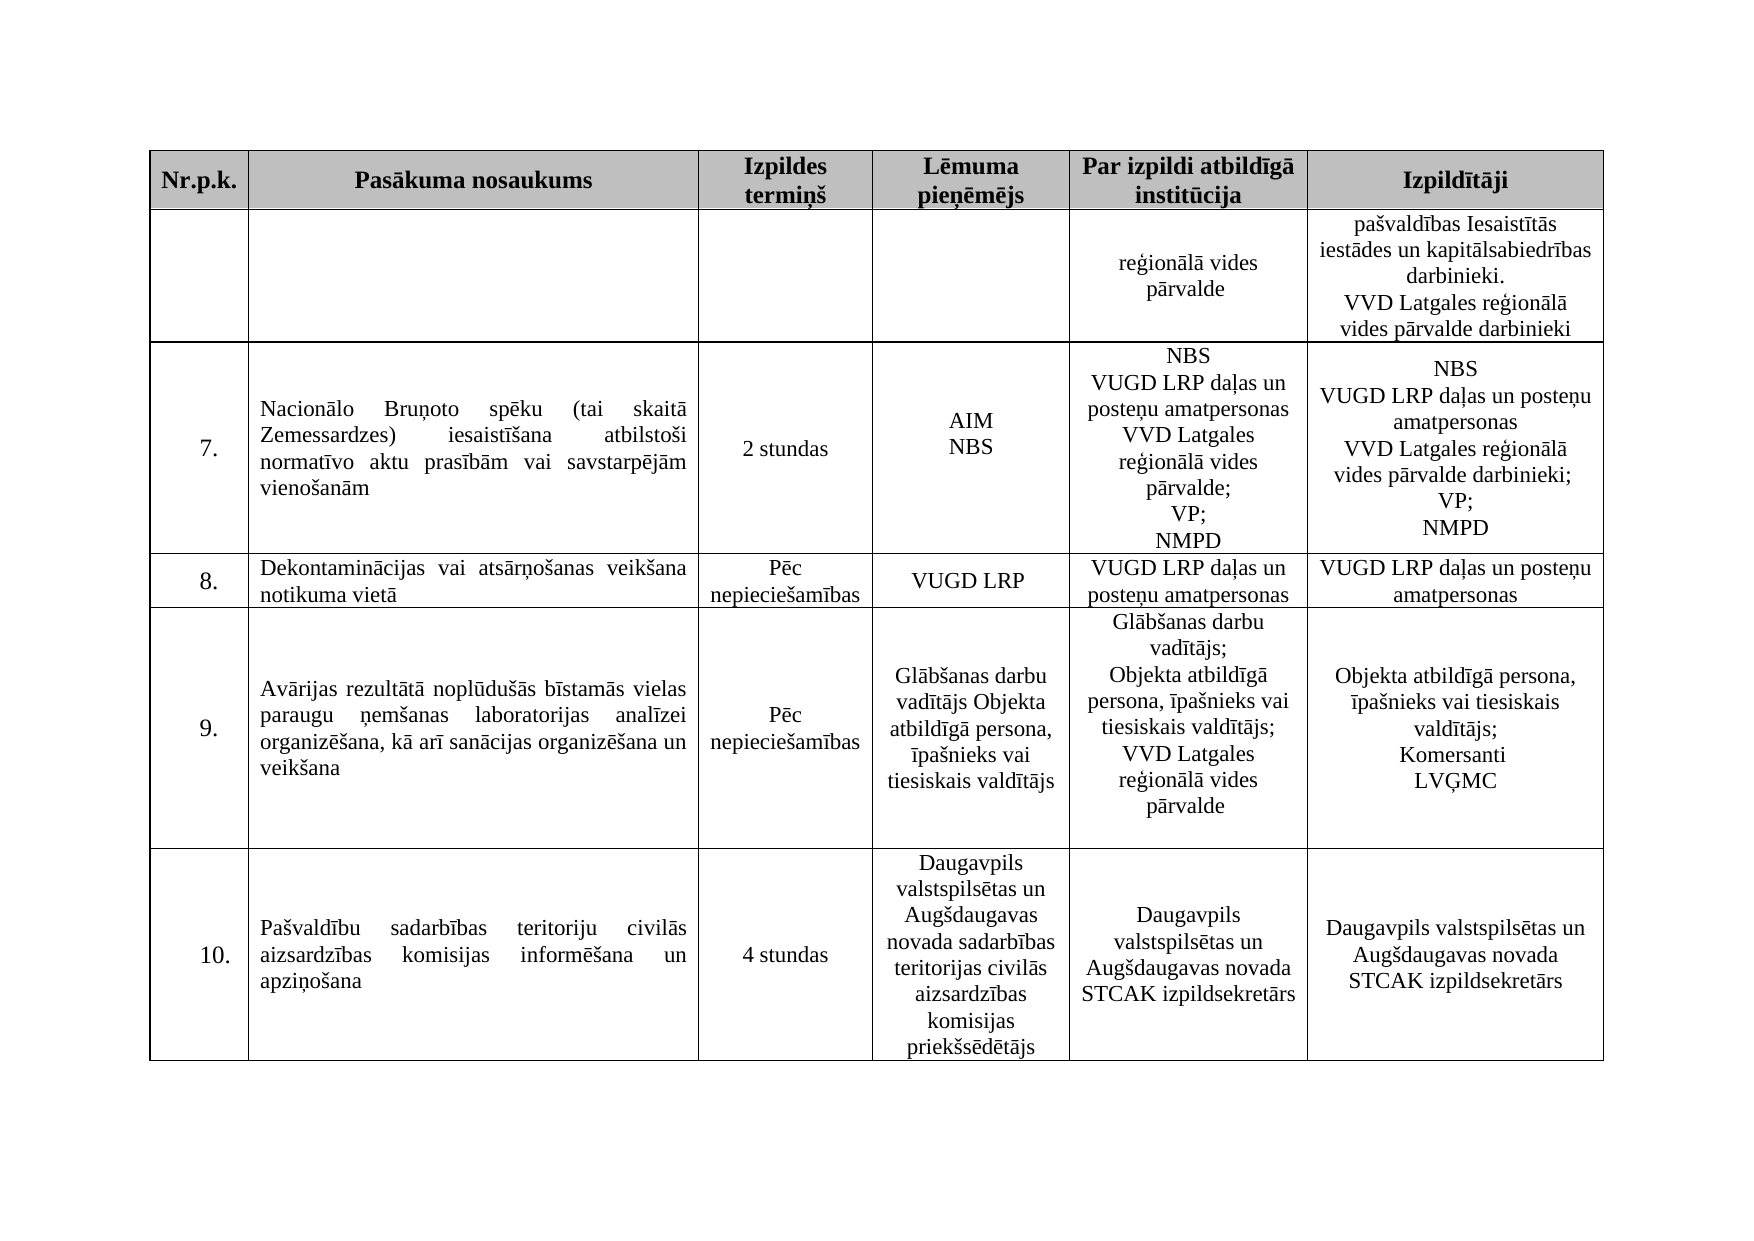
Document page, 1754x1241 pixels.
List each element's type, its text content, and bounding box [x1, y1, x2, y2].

table_cell Objekta atbildīgā persona, īpašnieks vai tiesiskais valdītājs; Komersanti LVĢMC [1308, 608, 1603, 848]
table_header Izpildītāji [1308, 151, 1603, 208]
table_cell [699, 210, 872, 341]
table_cell Glābšanas darbu vadītājs; Objekta atbildīgā persona, īpašnieks vai tiesiskais valdītājs; VVD Latgales reģionālā vides pārvalde [1070, 608, 1307, 848]
table_header Nr.p.k. [151, 151, 248, 208]
table_header Pasākuma nosaukums [249, 151, 698, 208]
table_cell VUGD LRP daļas un posteņu amatpersonas [1308, 554, 1603, 607]
table_cell NBS VUGD LRP daļas un posteņu amatpersonas VVD Latgales reģionālā vides pārvalde; VP; NMPD [1070, 343, 1307, 553]
table_cell Daugavpils valstspilsētas un Augšdaugavas novada STCAK izpildsekretārs [1070, 849, 1307, 1059]
table_cell Pēc nepieciešamības [699, 554, 872, 607]
table_cell [151, 849, 248, 1059]
table_cell 4 stundas [699, 849, 872, 1059]
table_cell Avārijas rezultātā noplūdušās bīstamās vielas paraugu ņemšanas laboratorijas analīzei organizēšana, kā arī sanācijas organizēšana un veikšana [249, 608, 698, 848]
table_cell 2 stundas [699, 343, 872, 553]
table_cell VUGD LRP daļas un posteņu amatpersonas [1070, 554, 1307, 607]
table_cell [151, 608, 248, 848]
table_header Par izpildi atbildīgā institūcija [1070, 151, 1307, 208]
table_cell reģionālā vides pārvalde [1070, 210, 1307, 341]
table_cell VUGD LRP [873, 554, 1069, 607]
table_cell AIM NBS [873, 343, 1069, 553]
table_cell Daugavpils valstspilsētas un Augšdaugavas novada sadarbības teritorijas civilās aizsardzības komisijas priekšsēdētājs [873, 849, 1069, 1059]
table_cell Pašvaldību sadarbības teritoriju civilās aizsardzības komisijas informēšana un apziņošana [249, 849, 698, 1059]
table_cell pašvaldības Iesaistītās iestādes un kapitālsabiedrības darbinieki. VVD Latgales reģionālā vides pārvalde darbinieki [1308, 210, 1603, 341]
table_cell Daugavpils valstspilsētas un Augšdaugavas novada STCAK izpildsekretārs [1308, 849, 1603, 1059]
table_cell NBS VUGD LRP daļas un posteņu amatpersonas VVD Latgales reģionālā vides pārvalde darbinieki; VP; NMPD [1308, 343, 1603, 553]
table_cell [249, 210, 698, 341]
table_cell Pēc nepieciešamības [699, 608, 872, 848]
table_cell Dekontaminācijas vai atsārņošanas veikšana notikuma vietā [249, 554, 698, 607]
table_header Lēmuma pieņēmējs [873, 151, 1069, 208]
table_cell [151, 343, 248, 553]
table_cell Glābšanas darbu vadītājs Objekta atbildīgā persona, īpašnieks vai tiesiskais valdītājs [873, 608, 1069, 848]
table_cell [873, 210, 1069, 341]
table_cell [151, 210, 248, 341]
table_cell [151, 554, 248, 607]
table_header Izpildes termiņš [699, 151, 872, 208]
table_cell Nacionālo Bruņoto spēku (tai skaitā Zemessardzes) iesaistīšana atbilstoši normatīvo aktu prasībām vai savstarpējām vienošanām [249, 343, 698, 553]
